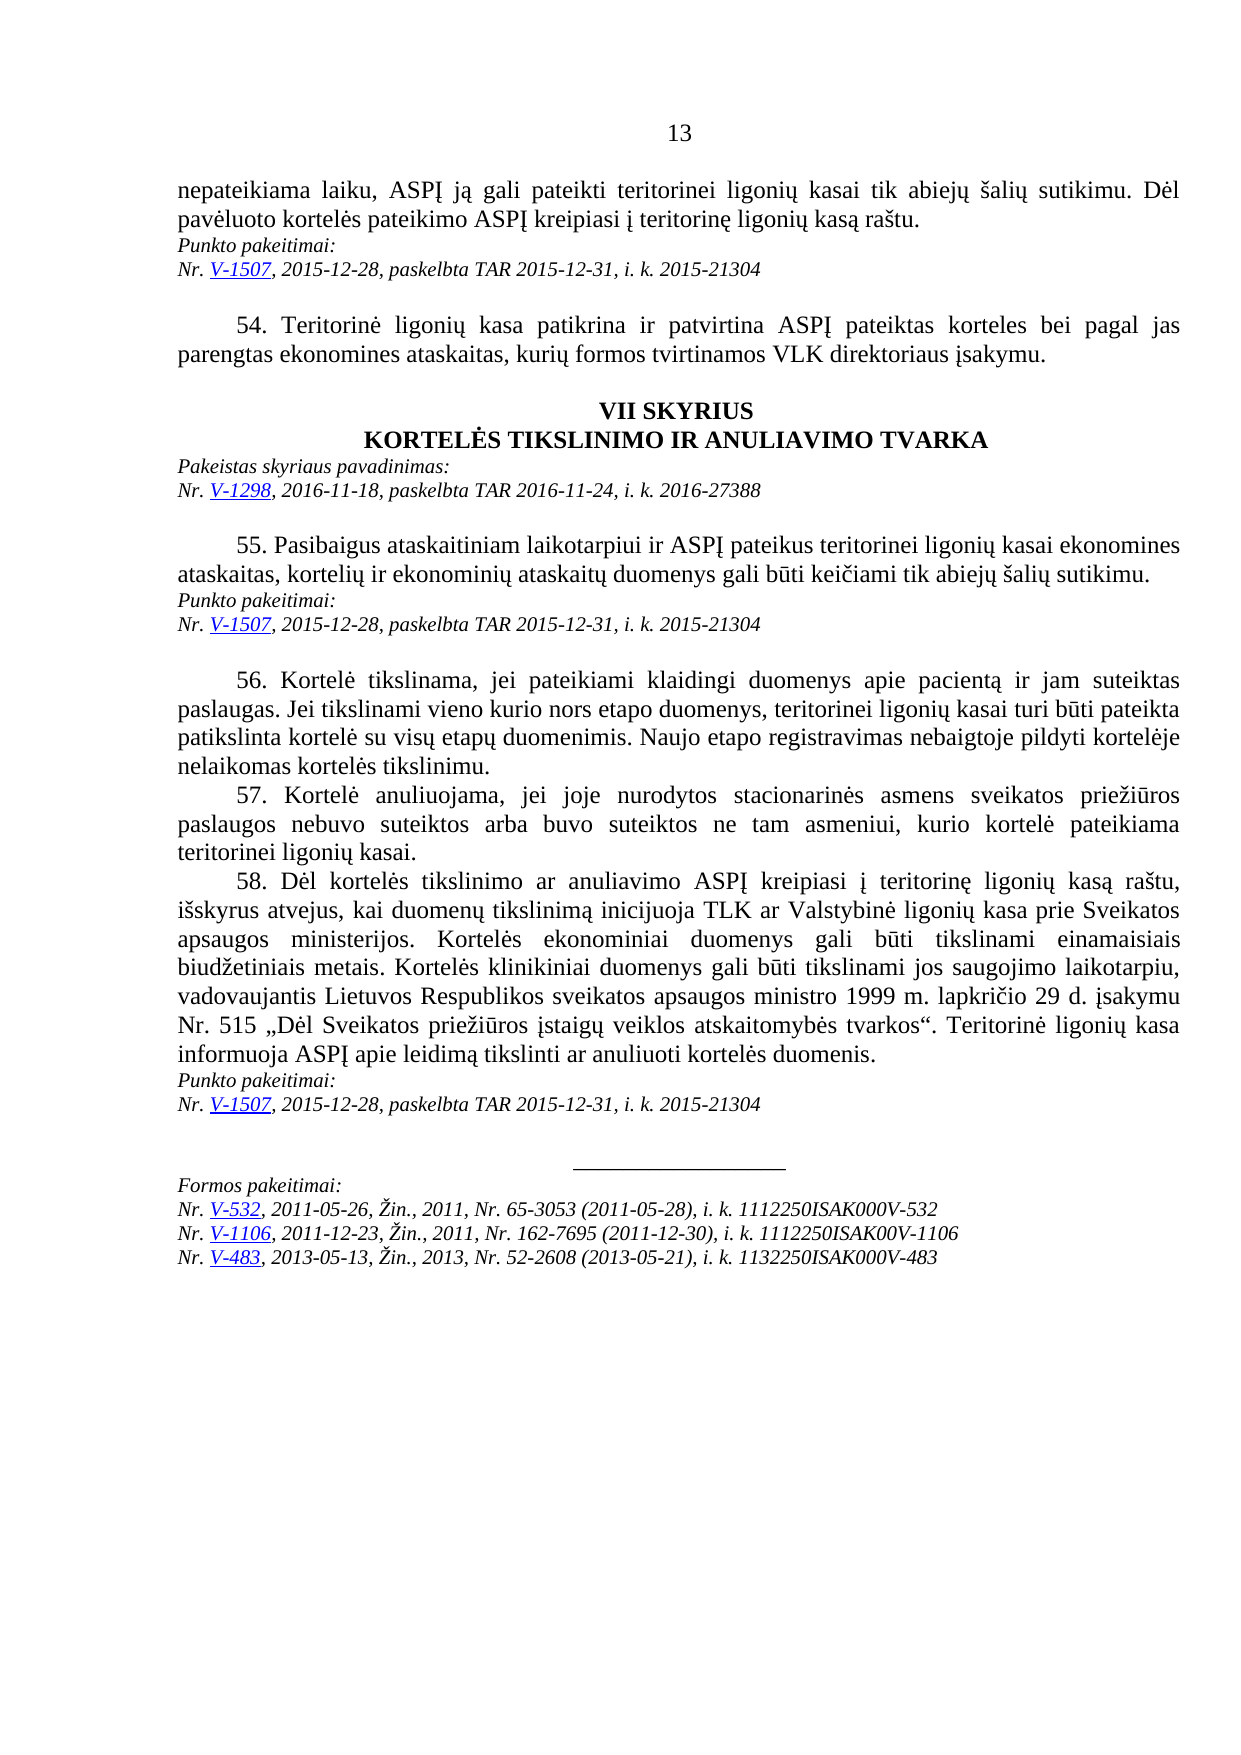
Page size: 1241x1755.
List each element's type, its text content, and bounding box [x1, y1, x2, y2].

text Nr. V-1507, 2015-12-28, paskelbta TAR 2015-12-31, i. k. 2015-21304 [177, 1092, 1181, 1116]
text 57. Kortelė anuliuojama, jei joje nurodytos stacionarinės asmens sveikatos priežiūros paslaugos nebuvo suteiktos arba buvo suteiktos ne tam asmeniui, kurio kortelė pateikiama teritorinei ligonių kasai. [177, 780, 1181, 866]
text Punkto pakeitimai: [177, 588, 1181, 612]
text Pakeistas skyriaus pavadinimas: [177, 454, 1181, 478]
text _________________ [177, 1144, 1181, 1173]
text Nr. V-532, 2011-05-26, Žin., 2011, Nr. 65-3053 (2011-05-28), i. k. 1112250ISAK000V-532 [177, 1197, 1181, 1221]
text Nr. V-1507, 2015-12-28, paskelbta TAR 2015-12-31, i. k. 2015-21304 [177, 612, 1181, 636]
text Nr. V-1298, 2016-11-18, paskelbta TAR 2016-11-24, i. k. 2016-27388 [177, 478, 1181, 502]
text nepateikiama laiku, ASPĮ ją gali pateikti teritorinei ligonių kasai tik abiejų šalių sutikimu. Dėl pavėluoto kortelės pateikimo ASPĮ kreipiasi į teritorinę ligonių kasą raštu. [177, 176, 1181, 233]
text Punkto pakeitimai: [177, 1067, 1181, 1092]
text Formos pakeitimai: [177, 1173, 1181, 1197]
text 55. Pasibaigus ataskaitiniam laikotarpiui ir ASPĮ pateikus teritorinei ligonių kasai ekonomines ataskaitas, kortelių ir ekonominių ataskaitų duomenys gali būti keičiami tik abiejų šalių sutikimu. [177, 531, 1181, 588]
text 54. Teritorinė ligonių kasa patikrina ir patvirtina ASPĮ pateiktas korteles bei pagal jas parengtas ekonomines ataskaitas, kurių formos tvirtinamos VLK direktoriaus įsakymu. [177, 310, 1181, 367]
text 56. Kortelė tikslinama, jei pateikiami klaidingi duomenys apie pacientą ir jam suteiktas paslaugas. Jei tikslinami vieno kurio nors etapo duomenys, teritorinei ligonių kasai turi būti pateikta patikslinta kortelė su visų etapų duomenimis. Naujo etapo registravimas nebaigtoje pildyti kortelėje nelaikomas kortelės tikslinimu. [177, 665, 1181, 780]
text Nr. V-1106, 2011-12-23, Žin., 2011, Nr. 162-7695 (2011-12-30), i. k. 1112250ISAK00V-1106 [177, 1221, 1181, 1245]
text Nr. V-483, 2013-05-13, Žin., 2013, Nr. 52-2608 (2013-05-21), i. k. 1132250ISAK000V-483 [177, 1245, 1181, 1269]
text Punkto pakeitimai: [177, 233, 1181, 257]
text Nr. V-1507, 2015-12-28, paskelbta TAR 2015-12-31, i. k. 2015-21304 [177, 257, 1181, 281]
text 58. Dėl kortelės tikslinimo ar anuliavimo ASPĮ kreipiasi į teritorinę ligonių kasą raštu, išskyrus atvejus, kai duomenų tikslinimą inicijuoja TLK ar Valstybinė ligonių kasa prie Sveikatos apsaugos ministerijos. Kortelės ekonominiai duomenys gali būti tikslinami einamaisiais biudžetiniais metais. Kortelės klinikiniai duomenys gali būti tikslinami jos saugojimo laikotarpiu, vadovaujantis Lietuvos Respublikos sveikatos apsaugos ministro 1999 m. lapkričio 29 d. įsakymu Nr. 515 „Dėl Sveikatos priežiūros įstaigų veiklos atskaitomybės tvarkos“. Teritorinė ligonių kasa informuoja ASPĮ apie leidimą tikslinti ar anuliuoti kortelės duomenis. [177, 866, 1181, 1067]
text VII SKYRIUS KORTELĖS TIKSLINIMO IR ANULIAVIMO TVARKA [177, 396, 1181, 454]
